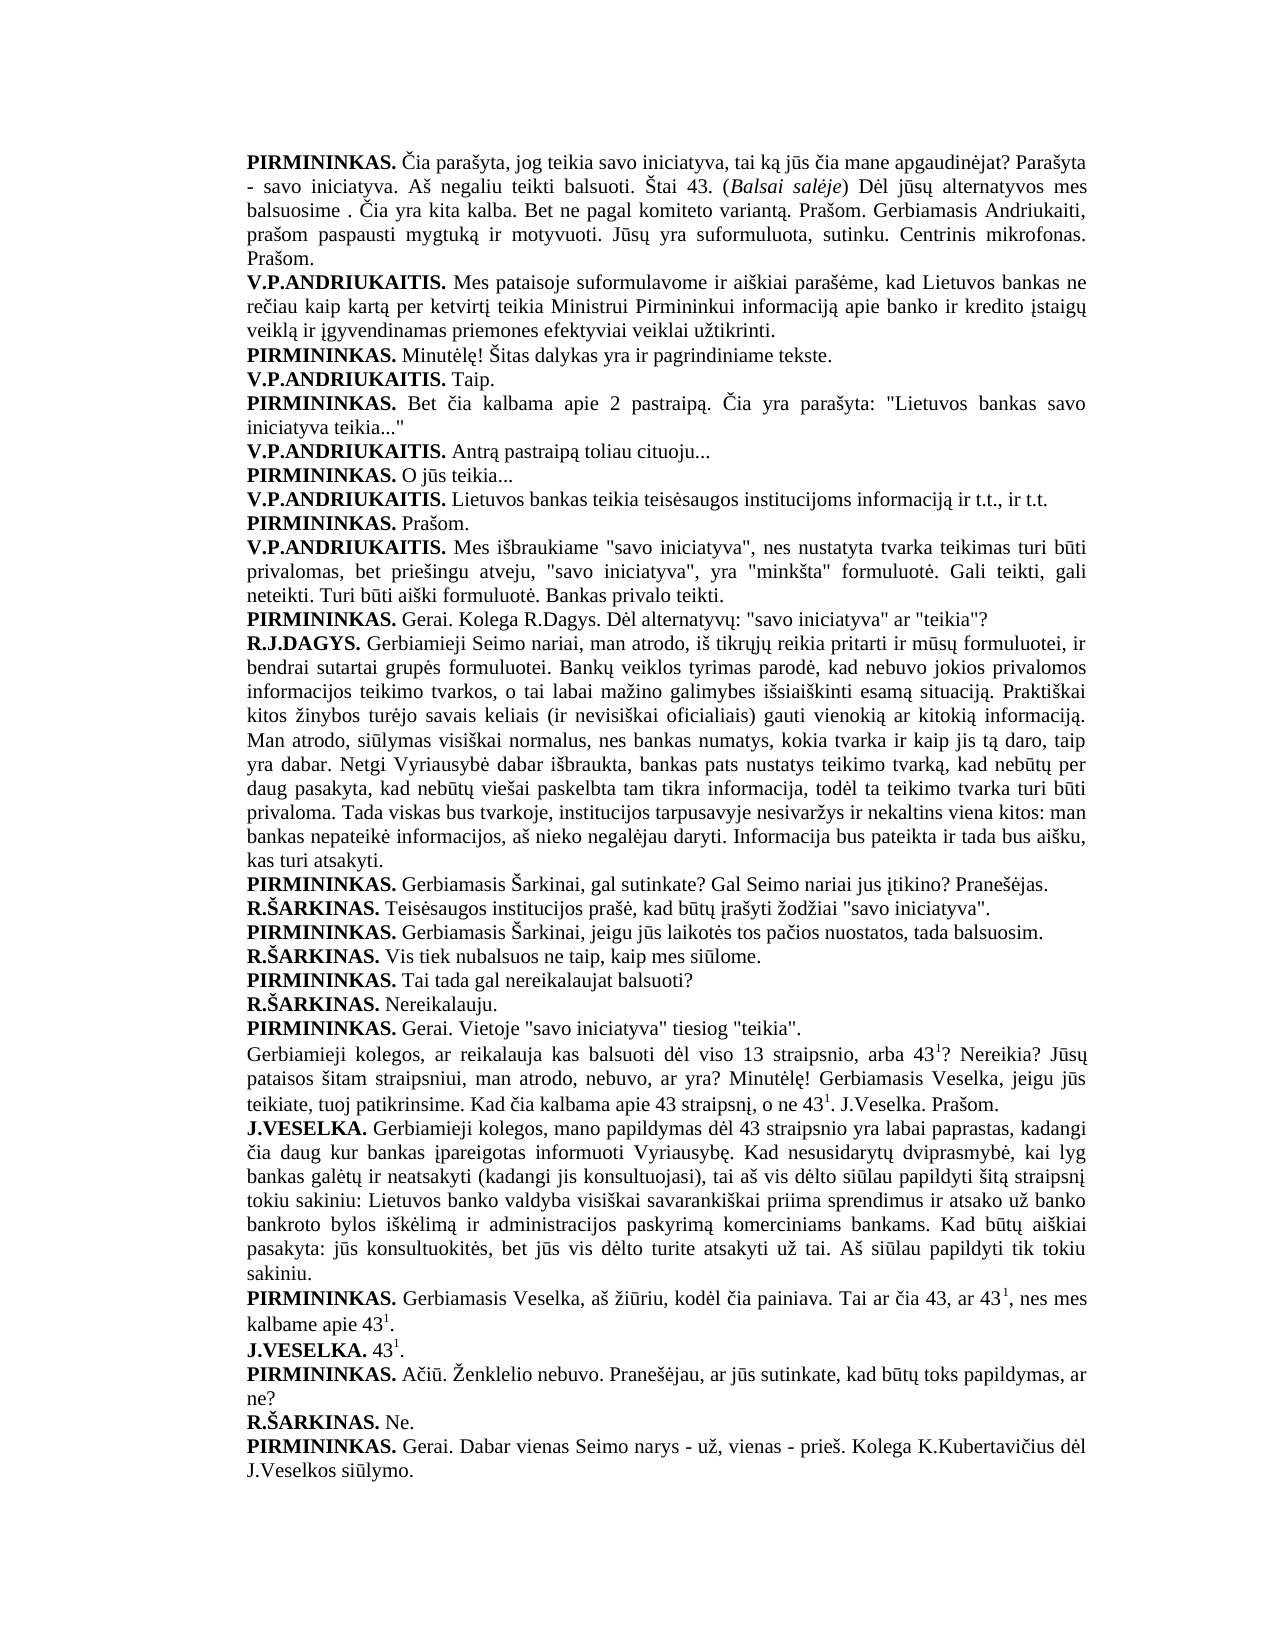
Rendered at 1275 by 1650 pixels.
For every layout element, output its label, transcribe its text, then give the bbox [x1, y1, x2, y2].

text J.VESELKA. 431. [247, 1336, 1087, 1362]
text PIRMININKAS. Gerbiamasis Šarkinai, gal sutinkate? Gal Seimo nariai jus įtikino? Pranešėjas. [247, 872, 1087, 896]
text PIRMININKAS. Gerbiamasis Veselka, aš žiūriu, kodėl čia painiava. Tai ar čia 43, ar 431, nes mes kalbame apie 431. [247, 1284, 1087, 1336]
text PIRMININKAS. Ačiū. Ženklelio nebuvo. Pranešėjau, ar jūs sutinkate, kad būtų toks papildymas, ar ne? [247, 1362, 1087, 1410]
text J.VESELKA. Gerbiamieji kolegos, mano papildymas dėl 43 straipsnio yra labai paprastas, kadangi čia daug kur bankas įpareigotas informuoti Vyriausybę. Kad nesusidarytų dviprasmybė, kai lyg bankas galėtų ir neatsakyti (kadangi jis konsultuojasi), tai aš vis dėlto siūlau papildyti šitą straipsnį tokiu sakiniu: Lietuvos banko valdyba visiškai savarankiškai priima sprendimus ir atsako už banko bankroto bylos iškėlimą ir administracijos paskyrimą komerciniams bankams. Kad būtų aiškiai pasakyta: jūs konsultuokitės, bet jūs vis dėlto turite atsakyti už tai. Aš siūlau papildyti tik tokiu sakiniu. [247, 1116, 1087, 1284]
text Gerbiamieji kolegos, ar reikalauja kas balsuoti dėl viso 13 straipsnio, arba 431? Nereikia? Jūsų pataisos šitam straipsniui, man atrodo, nebuvo, ar yra? Minutėlę! Gerbiamasis Veselka, jeigu jūs teikiate, tuoj patikrinsime. Kad čia kalbama apie 43 straipsnį, o ne 431. J.Veselka. Prašom. [247, 1040, 1087, 1116]
text V.P.ANDRIUKAITIS. Taip. [247, 367, 1087, 391]
text V.P.ANDRIUKAITIS. Mes pataisoje suformulavome ir aiškiai parašėme, kad Lietuvos bankas ne rečiau kaip kartą per ketvirtį teikia Ministrui Pirmininkui informaciją apie banko ir kredito įstaigų veiklą ir įgyvendinamas priemones efektyviai veiklai užtikrinti. [247, 270, 1087, 342]
text PIRMININKAS. Tai tada gal nereikalaujat balsuoti? [247, 968, 1087, 992]
text R.ŠARKINAS. Teisėsaugos institucijos prašė, kad būtų įrašyti žodžiai "savo iniciatyva". [247, 896, 1087, 920]
text PIRMININKAS. Gerai. Kolega R.Dagys. Dėl alternatyvų: "savo iniciatyva" ar "teikia"? [247, 607, 1087, 631]
text PIRMININKAS. Gerai. Dabar vienas Seimo narys - už, vienas - prieš. Kolega K.Kubertavičius dėl J.Veselkos siūlymo. [247, 1434, 1087, 1482]
text V.P.ANDRIUKAITIS. Antrą pastraipą toliau cituoju... [247, 439, 1087, 463]
text R.ŠARKINAS. Nereikalauju. [247, 992, 1087, 1016]
text R.ŠARKINAS. Ne. [247, 1410, 1087, 1434]
text PIRMININKAS. Gerbiamasis Šarkinai, jeigu jūs laikotės tos pačios nuostatos, tada balsuosim. [247, 920, 1087, 944]
text PIRMININKAS. Gerai. Vietoje "savo iniciatyva" tiesiog "teikia". [247, 1016, 1087, 1040]
text R.ŠARKINAS. Vis tiek nubalsuos ne taip, kaip mes siūlome. [247, 944, 1087, 968]
text PIRMININKAS. Bet čia kalbama apie 2 pastraipą. Čia yra parašyta: "Lietuvos bankas savo iniciatyva teikia..." [247, 391, 1087, 439]
text V.P.ANDRIUKAITIS. Mes išbraukiame "savo iniciatyva", nes nustatyta tvarka teikimas turi būti privalomas, bet priešingu atveju, "savo iniciatyva", yra "minkšta" formuluotė. Gali teikti, gali neteikti. Turi būti aiški formuluotė. Bankas privalo teikti. [247, 535, 1087, 607]
text PIRMININKAS. Čia parašyta, jog teikia savo iniciatyva, tai ką jūs čia mane apgaudinėjat? Parašyta - savo iniciatyva. Aš negaliu teikti balsuoti. Štai 43. (Balsai salėje) Dėl jūsų alternatyvos mes balsuosime . Čia yra kita kalba. Bet ne pagal komiteto variantą. Prašom. Gerbiamasis Andriukaiti, prašom paspausti mygtuką ir motyvuoti. Jūsų yra suformuluota, sutinku. Centrinis mikrofonas. Prašom. [247, 150, 1087, 270]
text V.P.ANDRIUKAITIS. Lietuvos bankas teikia teisėsaugos institucijoms informaciją ir t.t., ir t.t. [247, 487, 1087, 511]
text PIRMININKAS. Prašom. [247, 511, 1087, 535]
text PIRMININKAS. Minutėlę! Šitas dalykas yra ir pagrindiniame tekste. [247, 342, 1087, 367]
text R.J.DAGYS. Gerbiamieji Seimo nariai, man atrodo, iš tikrųjų reikia pritarti ir mūsų formuluotei, ir bendrai sutartai grupės formuluotei. Bankų veiklos tyrimas parodė, kad nebuvo jokios privalomos informacijos teikimo tvarkos, o tai labai mažino galimybes išsiaiškinti esamą situaciją. Praktiškai kitos žinybos turėjo savais keliais (ir nevisiškai oficialiais) gauti vienokią ar kitokią informaciją. Man atrodo, siūlymas visiškai normalus, nes bankas numatys, kokia tvarka ir kaip jis tą daro, taip yra dabar. Netgi Vyriausybė dabar išbraukta, bankas pats nustatys teikimo tvarką, kad nebūtų per daug pasakyta, kad nebūtų viešai paskelbta tam tikra informacija, todėl ta teikimo tvarka turi būti privaloma. Tada viskas bus tvarkoje, institucijos tarpusavyje nesivaržys ir nekaltins viena kitos: man bankas nepateikė informacijos, aš nieko negalėjau daryti. Informacija bus pateikta ir tada bus aišku, kas turi atsakyti. [247, 631, 1087, 872]
text PIRMININKAS. O jūs teikia... [247, 463, 1087, 487]
